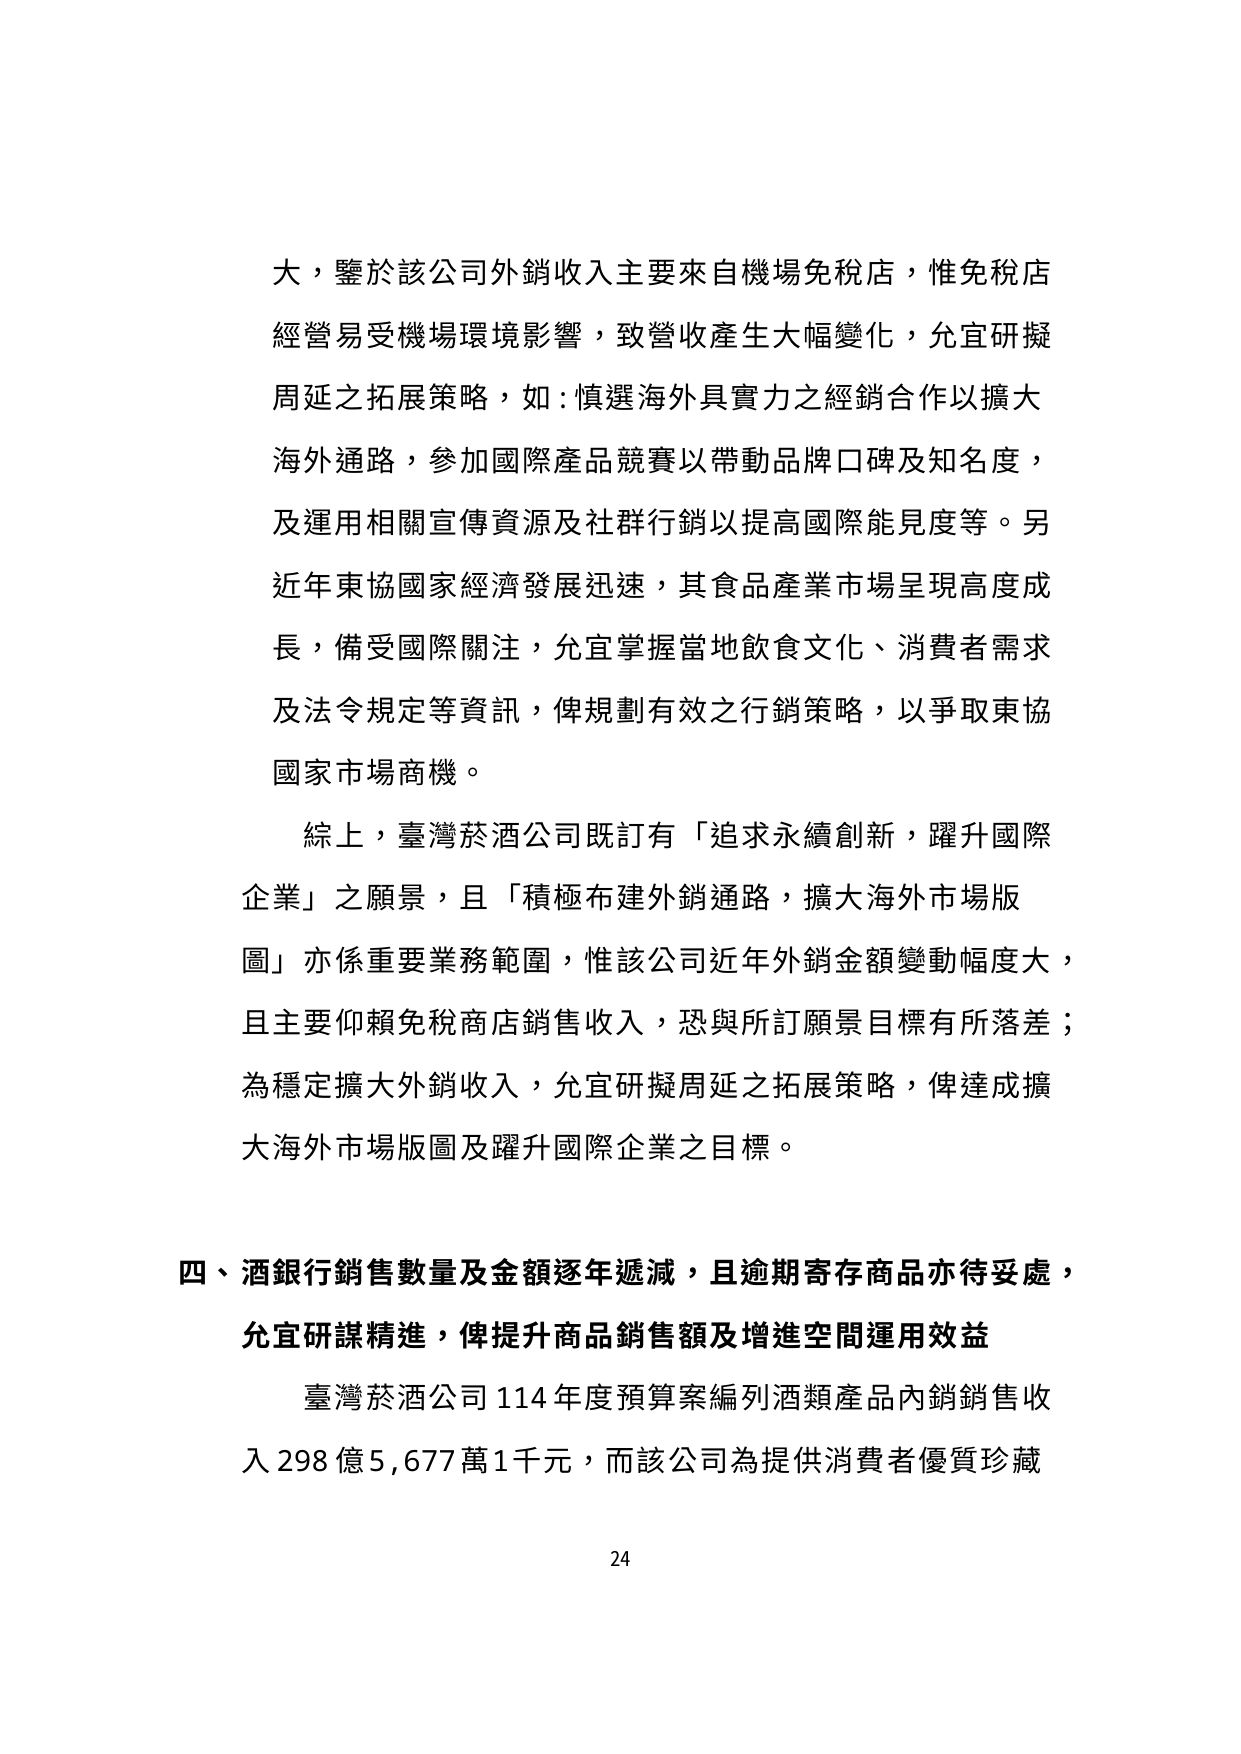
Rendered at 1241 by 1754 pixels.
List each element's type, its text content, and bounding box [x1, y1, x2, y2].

text 四、酒銀行銷售數量及金額逐年遞減，且逾期寄存商品亦待妥處，允宜研謀精進，俾提升商品銷售額及增進空間運用效益 [177, 1229, 1063, 1354]
text 綜上，臺灣菸酒公司既訂有「追求永續創新，躍升國際企業」之願景，且「積極布建外銷通路，擴大海外市場版圖」亦係重要業務範圍，惟該公司近年外銷金額變動幅度大，且主要仰賴免稅商店銷售收入，恐與所訂願景目標有所落差；為穩定擴大外銷收入，允宜研擬周延之拓展策略，俾達成擴大海外市場版圖及躍升國際企業之目標。 [236, 792, 1063, 1167]
text 臺灣菸酒公司114年度預算案編列酒類產品內銷銷售收入298億5,677萬1千元，而該公司為提供消費者優質珍藏 [236, 1354, 1063, 1479]
text 大，鑒於該公司外銷收入主要來自機場免稅店，惟免稅店經營易受機場環境影響，致營收產生大幅變化，允宜研擬周延之拓展策略，如:慎選海外具實力之經銷合作以擴大海外通路，參加國際產品競賽以帶動品牌口碑及知名度，及運用相關宣傳資源及社群行銷以提高國際能見度等。另近年東協國家經濟發展迅速，其食品產業市場呈現高度成長，備受國際關注，允宜掌握當地飲食文化、消費者需求及法令規定等資訊，俾規劃有效之行銷策略，以爭取東協國家市場商機。 [266, 229, 1063, 792]
